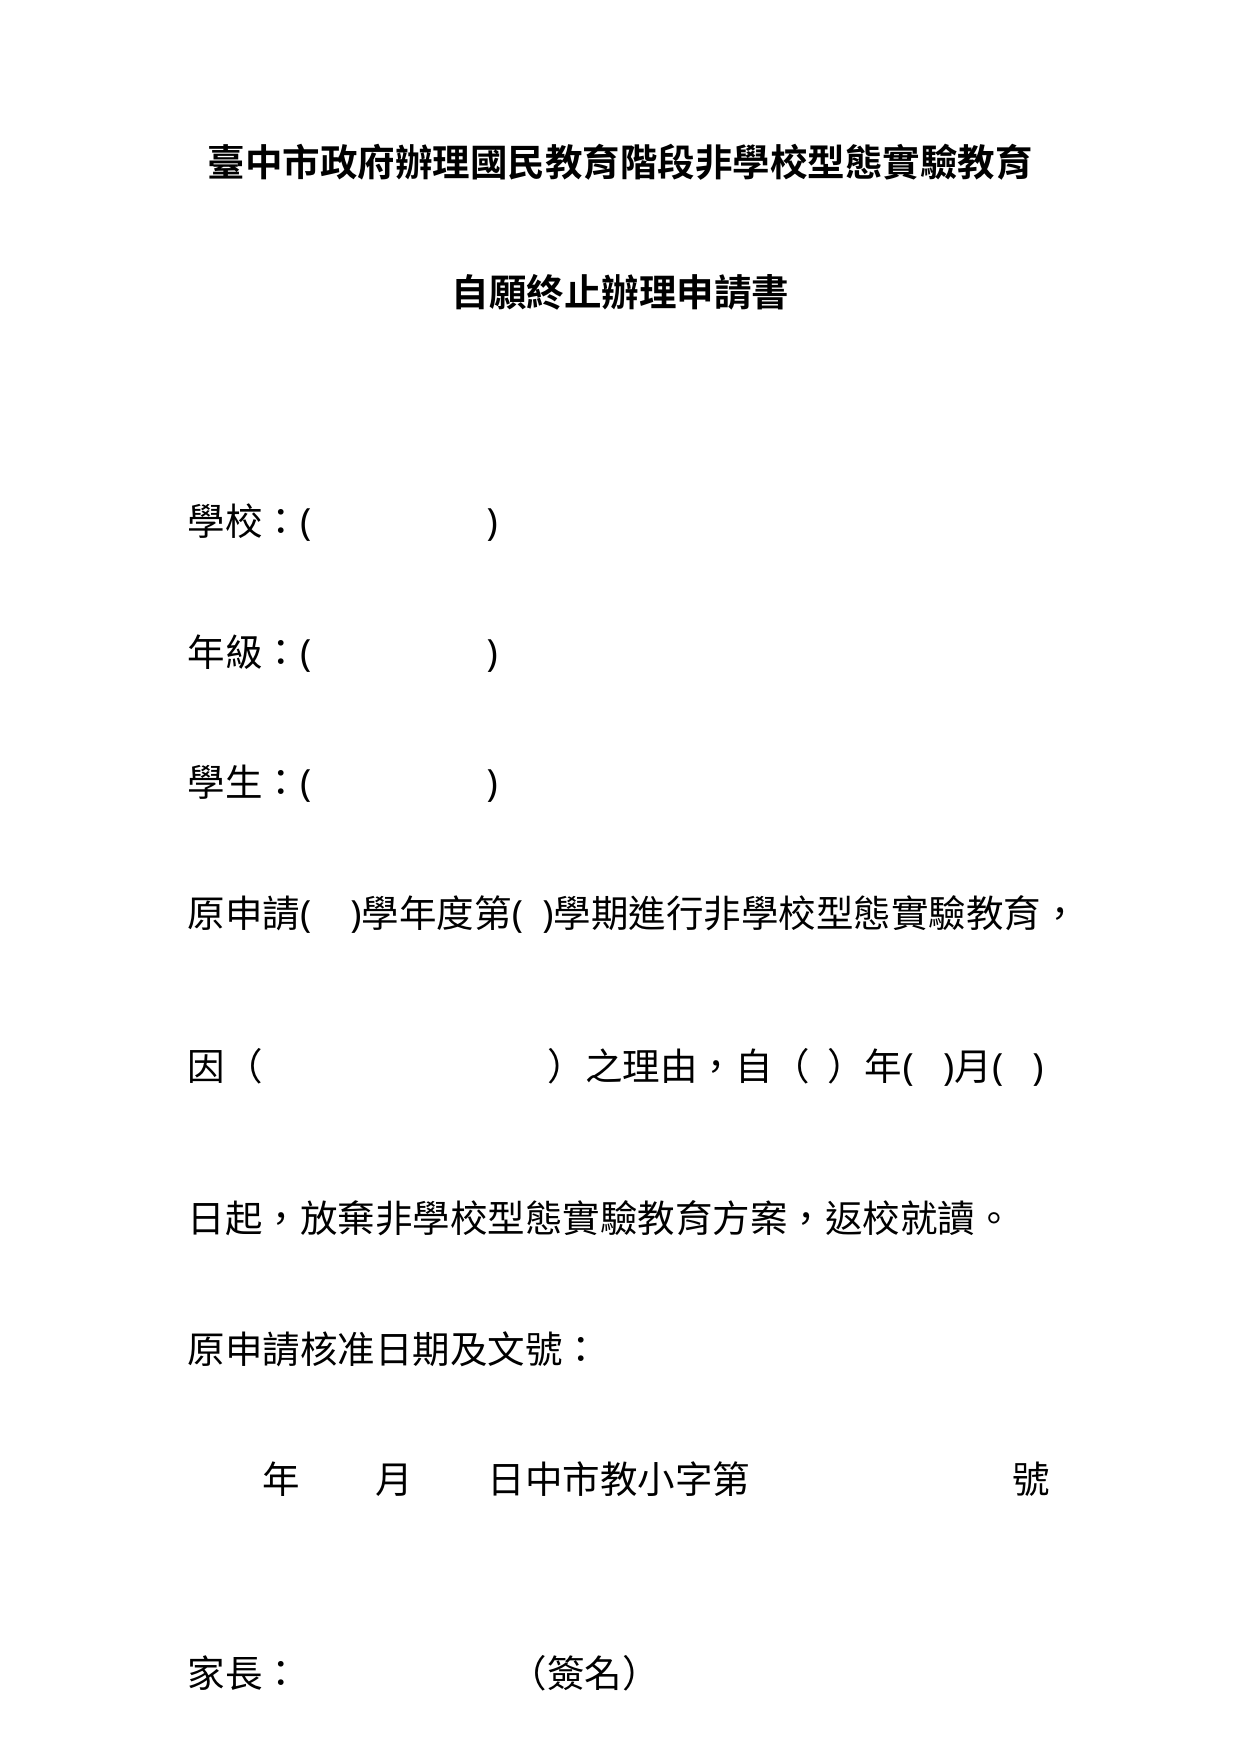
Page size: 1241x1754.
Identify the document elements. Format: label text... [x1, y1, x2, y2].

text 家長： （簽名） [187, 1632, 1053, 1708]
text 自願終止辦理申請書 [187, 251, 1053, 327]
text 臺中市政府辦理國民教育階段非學校型態實驗教育 [187, 121, 1053, 197]
text 學校：( ) [187, 480, 1053, 556]
text 學生：( ) [187, 741, 1053, 818]
text 原申請核准日期及文號： [187, 1308, 1053, 1384]
text 年級：( ) [187, 611, 1053, 687]
text 原申請( )學年度第( )學期進行非學校型態實驗教育，因（ ）之理由，自（ ）年( )月( )日起，放棄非學校型態實驗教育方案，返校就讀。 [187, 872, 1053, 1253]
text 年 月 日中市教小字第 號 [187, 1438, 1053, 1514]
